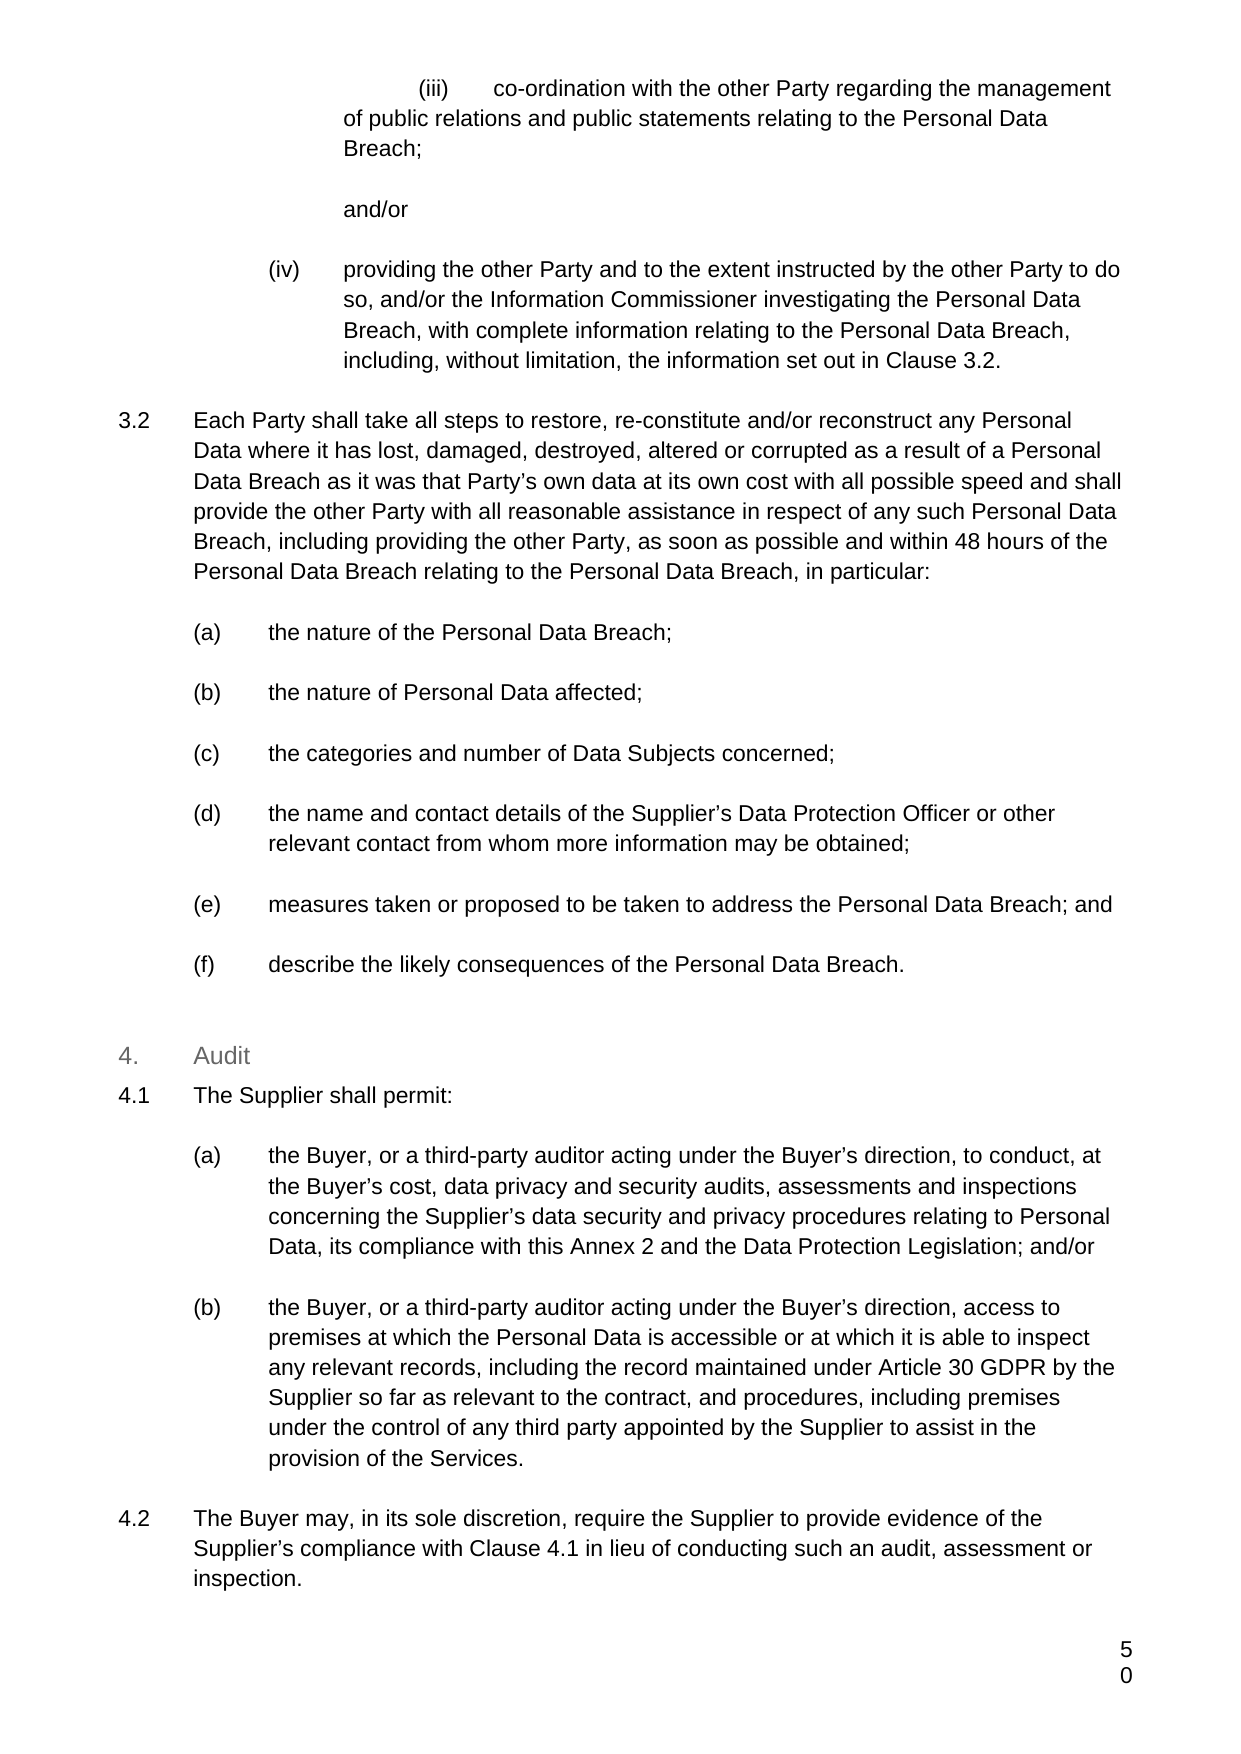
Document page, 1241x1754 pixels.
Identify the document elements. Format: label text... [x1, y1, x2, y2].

text (f) describe the likely consequences of the Personal Data Breach. [118, 951, 1122, 977]
text (b) the Buyer, or a third-party auditor acting under the Buyer’s direction, access to premises at which the Personal Data is accessible or at which it is able to inspect any relevant records, including the record maintained under Article 30 GDPR by the Supplier so far as relevant to the contract, and procedures, including premises under the control of any third party appointed by the Supplier to assist in the provision of the Services. [193, 1293, 1122, 1471]
text (c) the categories and number of Data Subjects concerned; [118, 739, 1122, 766]
text (iv) providing the other Party and to the extent instructed by the other Party to do so, and/or the Information Commissioner investigating the Personal Data Breach, with complete information relating to the Personal Data Breach, including, without limitation, the information set out in Clause 3.2. [268, 256, 1122, 373]
subtitle 4. Audit [118, 1041, 1122, 1069]
text (iii) co-ordination with the other Party regarding the management of public relations and public statements relating to the Personal Data Breach; [343, 75, 1122, 162]
text (a) the Buyer, or a third-party auditor acting under the Buyer’s direction, to conduct, at the Buyer’s cost, data privacy and security audits, assessments and inspections concerning the Supplier’s data security and privacy procedures relating to Personal Data, its compliance with this Annex 2 and the Data Protection Legislation; and/or [193, 1142, 1122, 1259]
text 4.2 The Buyer may, in its sole discretion, require the Supplier to provide evidence of the Supplier’s compliance with Clause 4.1 in lieu of conducting such an audit, assessment or inspection. [118, 1505, 1122, 1592]
text (d) the name and contact details of the Supplier’s Data Protection Officer or other relevant contact from whom more information may be obtained; [193, 800, 1122, 857]
text (b) the nature of Personal Data affected; [118, 679, 1122, 706]
text (a) the nature of the Personal Data Breach; [193, 619, 1122, 645]
text 3.2 Each Party shall take all steps to restore, re-constitute and/or reconstruct any Personal Data where it has lost, damaged, destroyed, altered or corrupted as a result of a Personal Data Breach as it was that Party’s own data at its own cost with all possible speed and shall provide the other Party with all reasonable assistance in respect of any such Personal Data Breach, including providing the other Party, as soon as possible and within 48 hours of the Personal Data Breach relating to the Personal Data Breach, in particular: [118, 407, 1122, 585]
text (e) measures taken or proposed to be taken to address the Personal Data Breach; and [118, 891, 1122, 917]
text 4.1 The Supplier shall permit: [118, 1082, 1122, 1108]
text and/or [343, 196, 1122, 222]
